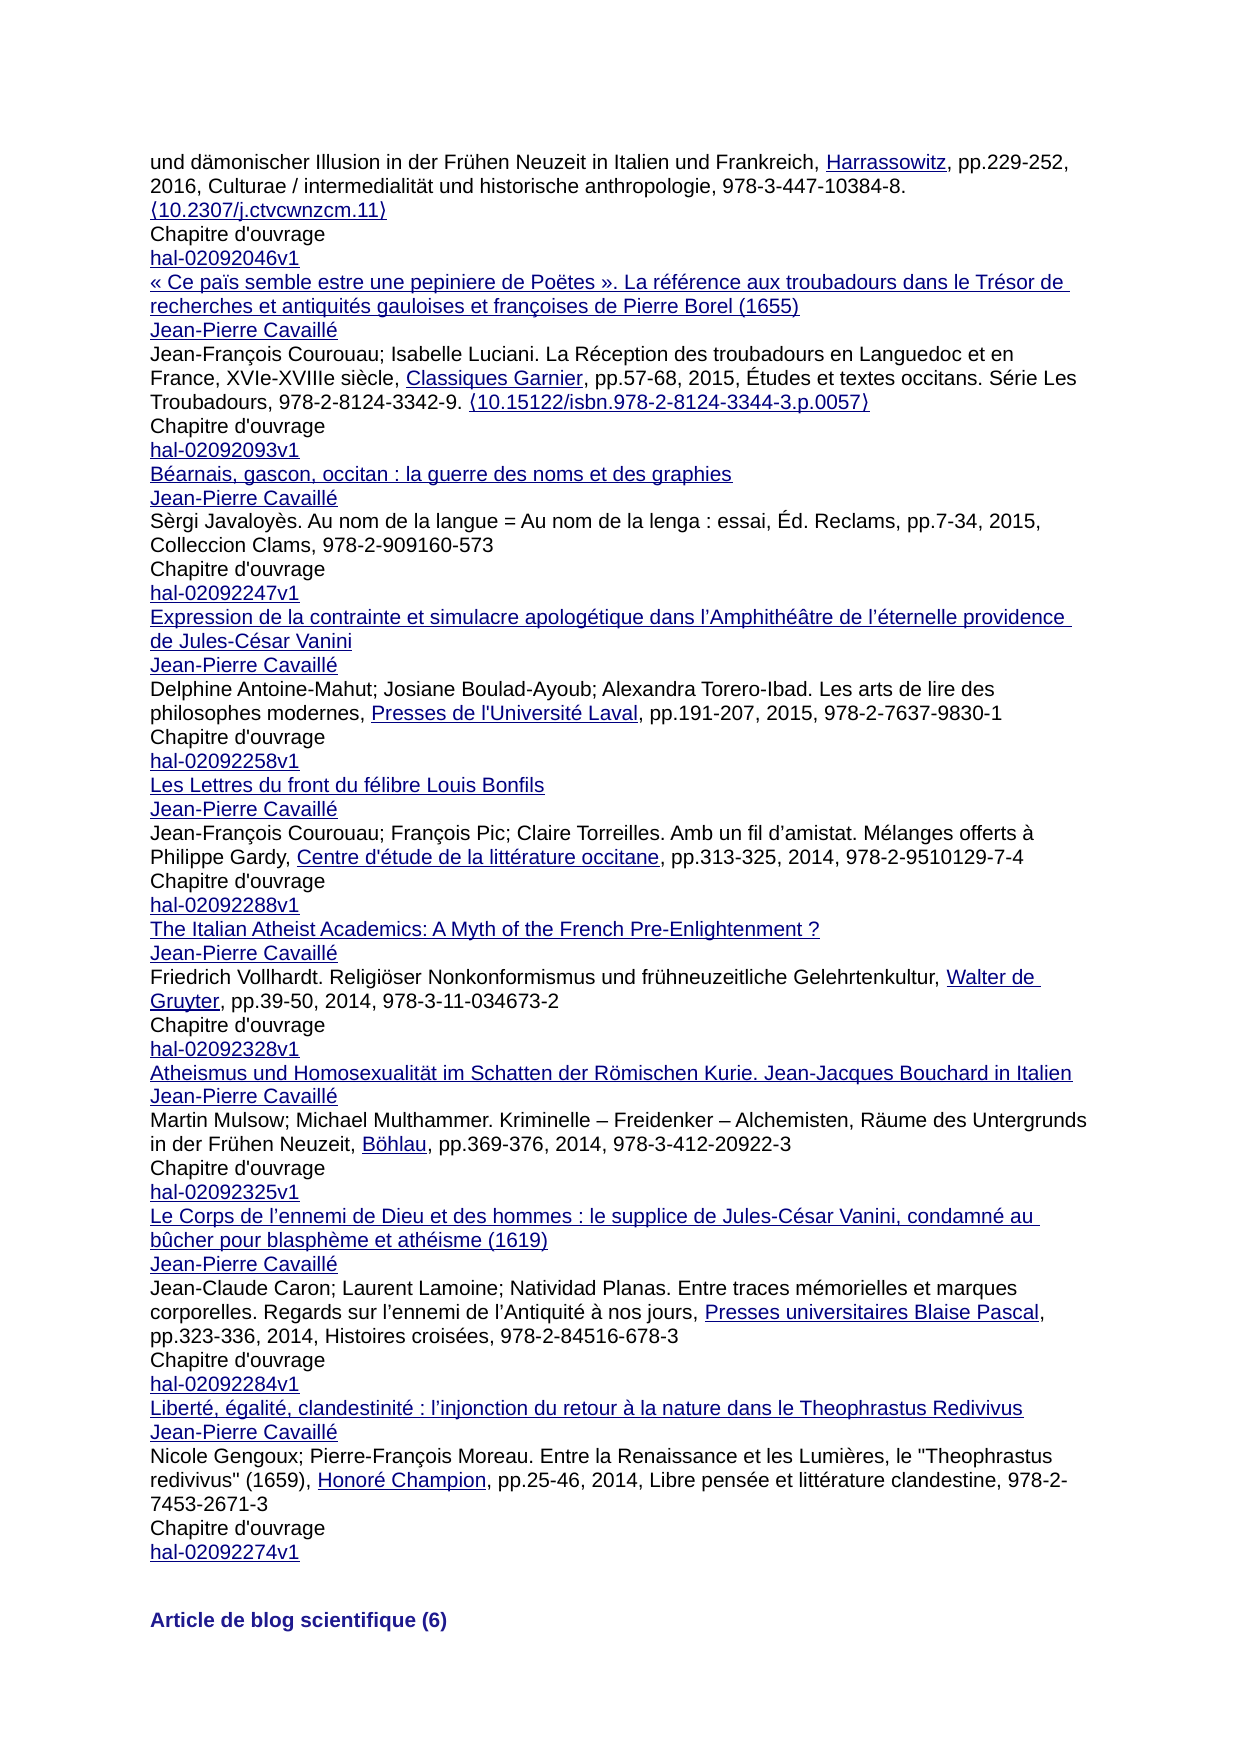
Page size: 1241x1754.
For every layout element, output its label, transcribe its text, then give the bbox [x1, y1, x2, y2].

table_cell Béarnais, gascon, occitan : la guerre des noms et des graphies Jean-Pierre Cavaillé Sèrgi Javaloyès. Au nom de la langue = Au nom de la lenga : essai, Éd. Reclams, pp.7-34, 2015, Colleccion Clams, 978-2-909160-573 Chapitre d'ouvrage hal-02092247v1 [150, 461, 1090, 605]
table_cell « Ce païs semble estre une pepiniere de Poëtes ». La référence aux troubadours dans le Trésor de recherches et antiquités gauloises et françoises de Pierre Borel (1655) Jean-Pierre Cavaillé Jean-François Courouau; Isabelle Luciani. La Réception des troubadours en Languedoc et en France, XVIe-XVIIIe siècle, Classiques Garnier, pp.57-68, 2015, Études et textes occitans. Série Les Troubadours, 978-2-8124-3342-9. ⟨10.15122/isbn.978-2-8124-3344-3.p.0057⟩ Chapitre d'ouvrage hal-02092093v1 [150, 270, 1090, 461]
table_cell Expression de la contrainte et simulacre apologétique dans l’Amphithéâtre de l’éternelle providence de Jules-César Vanini Jean-Pierre Cavaillé Delphine Antoine-Mahut; Josiane Boulad-Ayoub; Alexandra Torero-Ibad. Les arts de lire des philosophes modernes, Presses de l'Université Laval, pp.191-207, 2015, 978-2-7637-9830-1 Chapitre d'ouvrage hal-02092258v1 [150, 605, 1090, 773]
table_cell Atheismus und Homosexualität im Schatten der Römischen Kurie. Jean-Jacques Bouchard in Italien Jean-Pierre Cavaillé Martin Mulsow; Michael Multhammer. Kriminelle – Freidenker – Alchemisten, Räume des Untergrunds in der Frühen Neuzeit, Böhlau, pp.369-376, 2014, 978-3-412-20922-3 Chapitre d'ouvrage hal-02092325v1 [150, 1060, 1090, 1204]
subtitle Article de blog scientifique (6) [150, 1608, 1090, 1632]
table_cell Imposture et possession diabolique. Une preuve controversée : la connaissance des langues Jean-Pierre Cavaillé Kirsten Dickhaut. Kunst der Täuschung - Art of Deception: Über Status und Bedeutung ästhetischer und dämonischer Illusion in der Frühen Neuzeit in Italien und Frankreich, Harrassowitz, pp.229-252, 2016, Culturae / intermedialität und historische anthropologie, 978-3-447-10384-8. ⟨10.2307/j.ctvcwnzcm.11⟩ Chapitre d'ouvrage hal-02092046v1 [150, 150, 1090, 270]
table_cell Liberté, égalité, clandestinité : l’injonction du retour à la nature dans le Theophrastus Redivivus Jean-Pierre Cavaillé Nicole Gengoux; Pierre-François Moreau. Entre la Renaissance et les Lumières, le "Theophrastus redivivus" (1659), Honoré Champion, pp.25-46, 2014, Libre pensée et littérature clandestine, 978-2-7453-2671-3 Chapitre d'ouvrage hal-02092274v1 [150, 1396, 1090, 1563]
table_cell The Italian Atheist Academics: A Myth of the French Pre-Enlightenment ? Jean-Pierre Cavaillé Friedrich Vollhardt. Religiöser Nonkonformismus und frühneuzeitliche Gelehrtenkultur, Walter de Gruyter, pp.39-50, 2014, 978-3-11-034673-2 Chapitre d'ouvrage hal-02092328v1 [150, 917, 1090, 1060]
table_cell Le Corps de l’ennemi de Dieu et des hommes : le supplice de Jules-César Vanini, condamné au bûcher pour blasphème et athéisme (1619) Jean-Pierre Cavaillé Jean-Claude Caron; Laurent Lamoine; Natividad Planas. Entre traces mémorielles et marques corporelles. Regards sur l’ennemi de l’Antiquité à nos jours, Presses universitaires Blaise Pascal, pp.323-336, 2014, Histoires croisées, 978-2-84516-678-3 Chapitre d'ouvrage hal-02092284v1 [150, 1204, 1090, 1396]
table_cell Les Lettres du front du félibre Louis Bonfils Jean-Pierre Cavaillé Jean-François Courouau; François Pic; Claire Torreilles. Amb un fil d’amistat. Mélanges offerts à Philippe Gardy, Centre d'étude de la littérature occitane, pp.313-325, 2014, 978-2-9510129-7-4 Chapitre d'ouvrage hal-02092288v1 [150, 773, 1090, 917]
